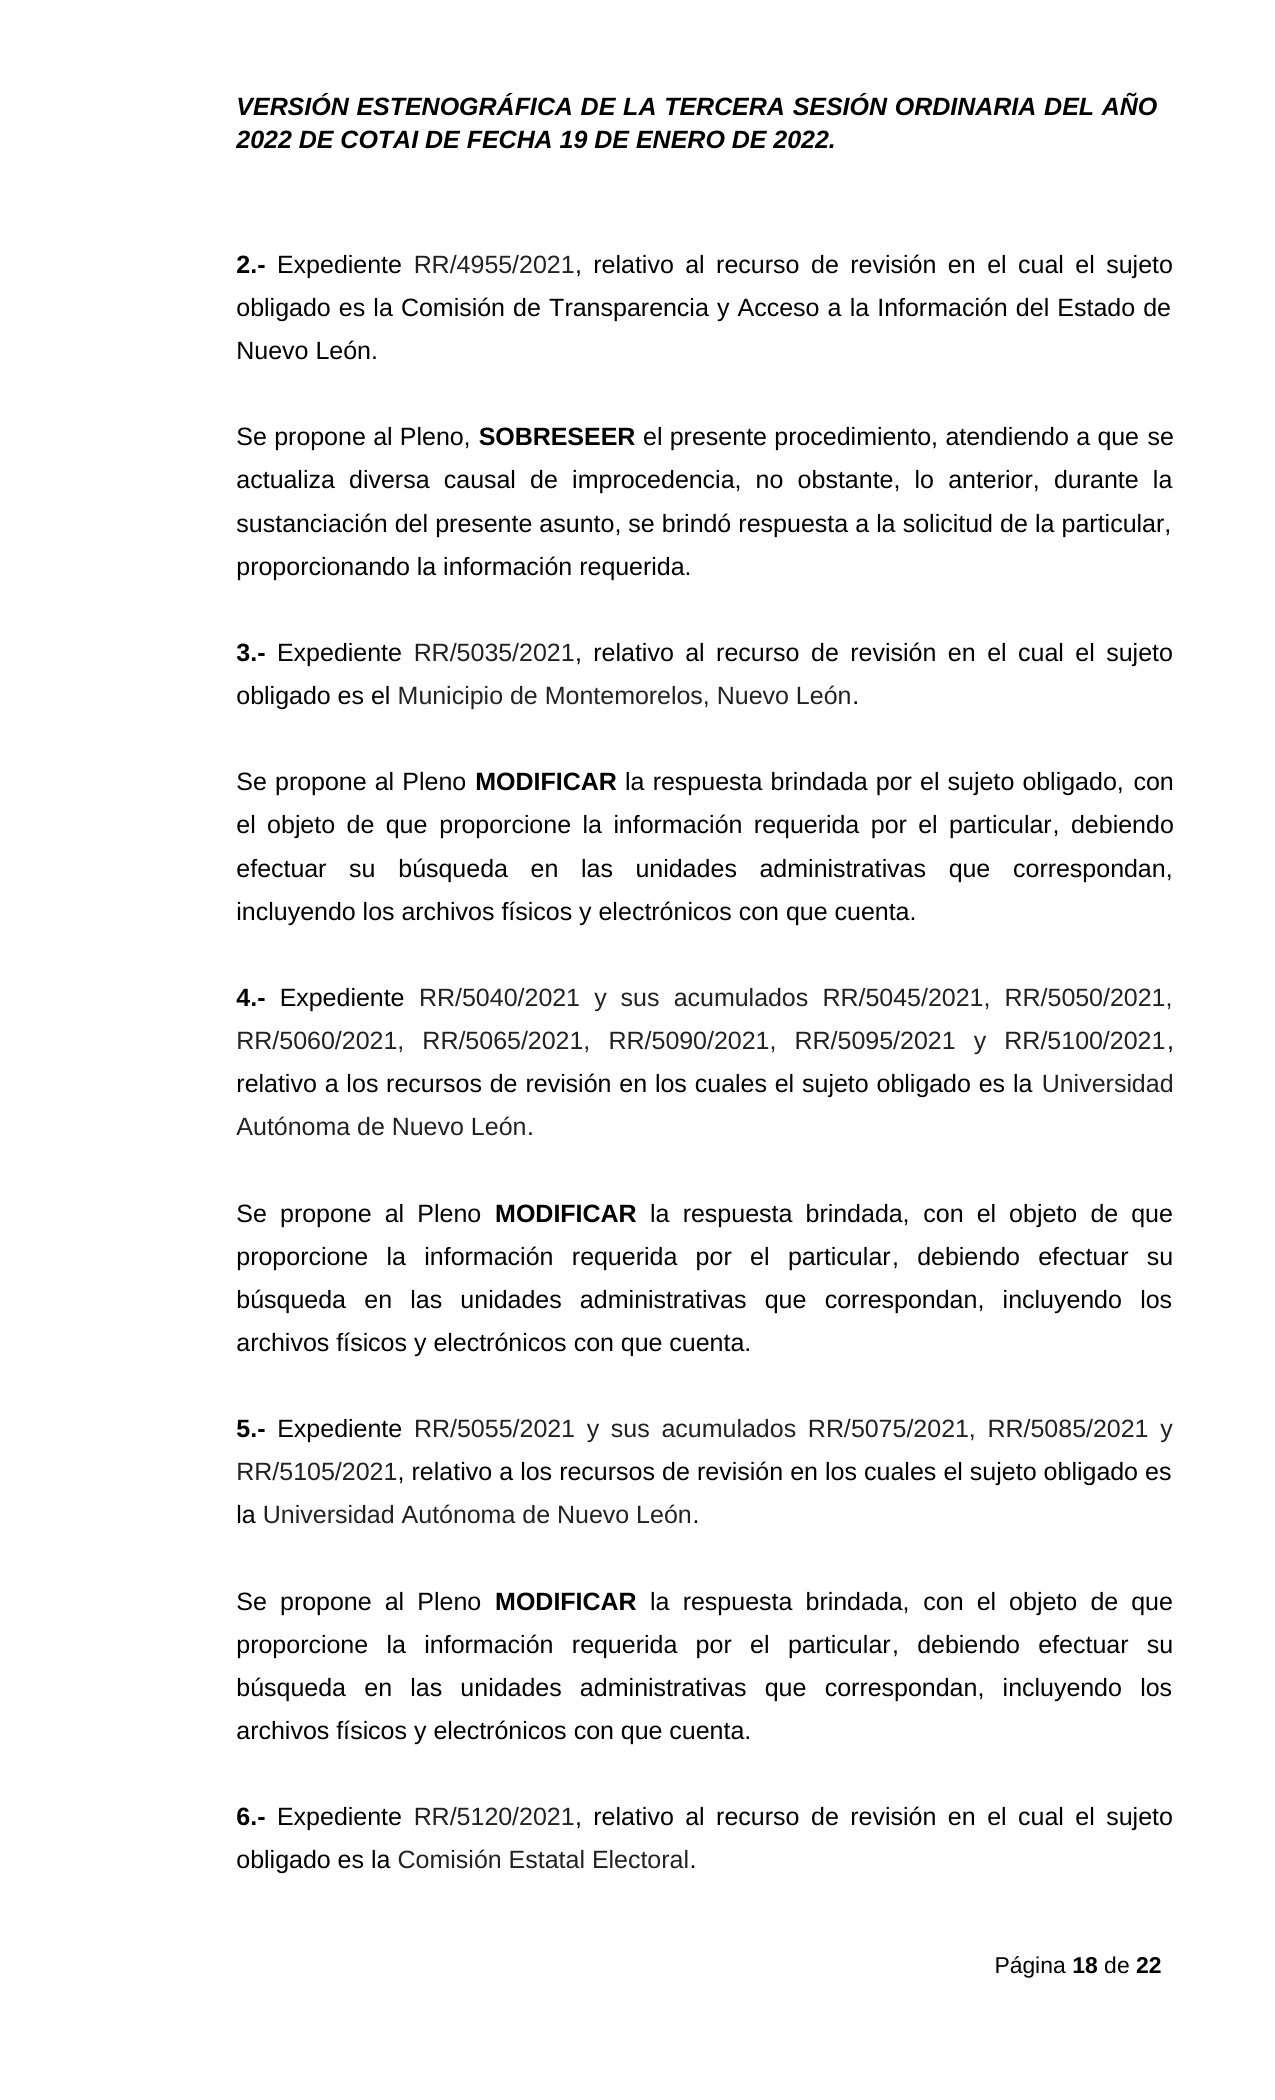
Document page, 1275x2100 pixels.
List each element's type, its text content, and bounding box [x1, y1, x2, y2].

text 6.- Expediente RR/5120/2021, relativo al recurso de revisión en el cual el sujeto obligado es la Comisión Estatal Electoral. [236, 1802, 1174, 1874]
text Se propone al Pleno MODIFICAR la respuesta brindada, con el objeto de que proporcione la información requerida por el particular, debiendo efectuar su búsqueda en las unidades administrativas que correspondan, incluyendo los archivos físicos y electrónicos con que cuenta. [236, 1199, 1174, 1357]
text 4.- Expediente RR/5040/2021 y sus acumulados RR/5045/2021, RR/5050/2021, RR/5060/2021, RR/5065/2021, RR/5090/2021, RR/5095/2021 y RR/5100/2021, relativo a los recursos de revisión en los cuales el sujeto obligado es la Universidad Autónoma de Nuevo León. [236, 983, 1174, 1141]
text 3.- Expediente RR/5035/2021, relativo al recurso de revisión en el cual el sujeto obligado es el Municipio de Montemorelos, Nuevo León. [236, 638, 1174, 710]
text 5.- Expediente RR/5055/2021 y sus acumulados RR/5075/2021, RR/5085/2021 y RR/5105/2021, relativo a los recursos de revisión en los cuales el sujeto obligado es la Universidad Autónoma de Nuevo León. [236, 1414, 1174, 1529]
text 2.- Expediente RR/4955/2021, relativo al recurso de revisión en el cual el sujeto obligado es la Comisión de Transparencia y Acceso a la Información del Estado de Nuevo León. [236, 250, 1174, 365]
text Se propone al Pleno, SOBRESEER el presente procedimiento, atendiendo a que se actualiza diversa causal de improcedencia, no obstante, lo anterior, durante la sustanciación del presente asunto, se brindó respuesta a la solicitud de la particular, proporcionando la información requerida. [236, 422, 1174, 581]
text Se propone al Pleno MODIFICAR la respuesta brindada por el sujeto obligado, con el objeto de que proporcione la información requerida por el particular, debiendo efectuar su búsqueda en las unidades administrativas que correspondan, incluyendo los archivos físicos y electrónicos con que cuenta. [236, 767, 1174, 926]
text Se propone al Pleno MODIFICAR la respuesta brindada, con el objeto de que proporcione la información requerida por el particular, debiendo efectuar su búsqueda en las unidades administrativas que correspondan, incluyendo los archivos físicos y electrónicos con que cuenta. [236, 1587, 1174, 1745]
